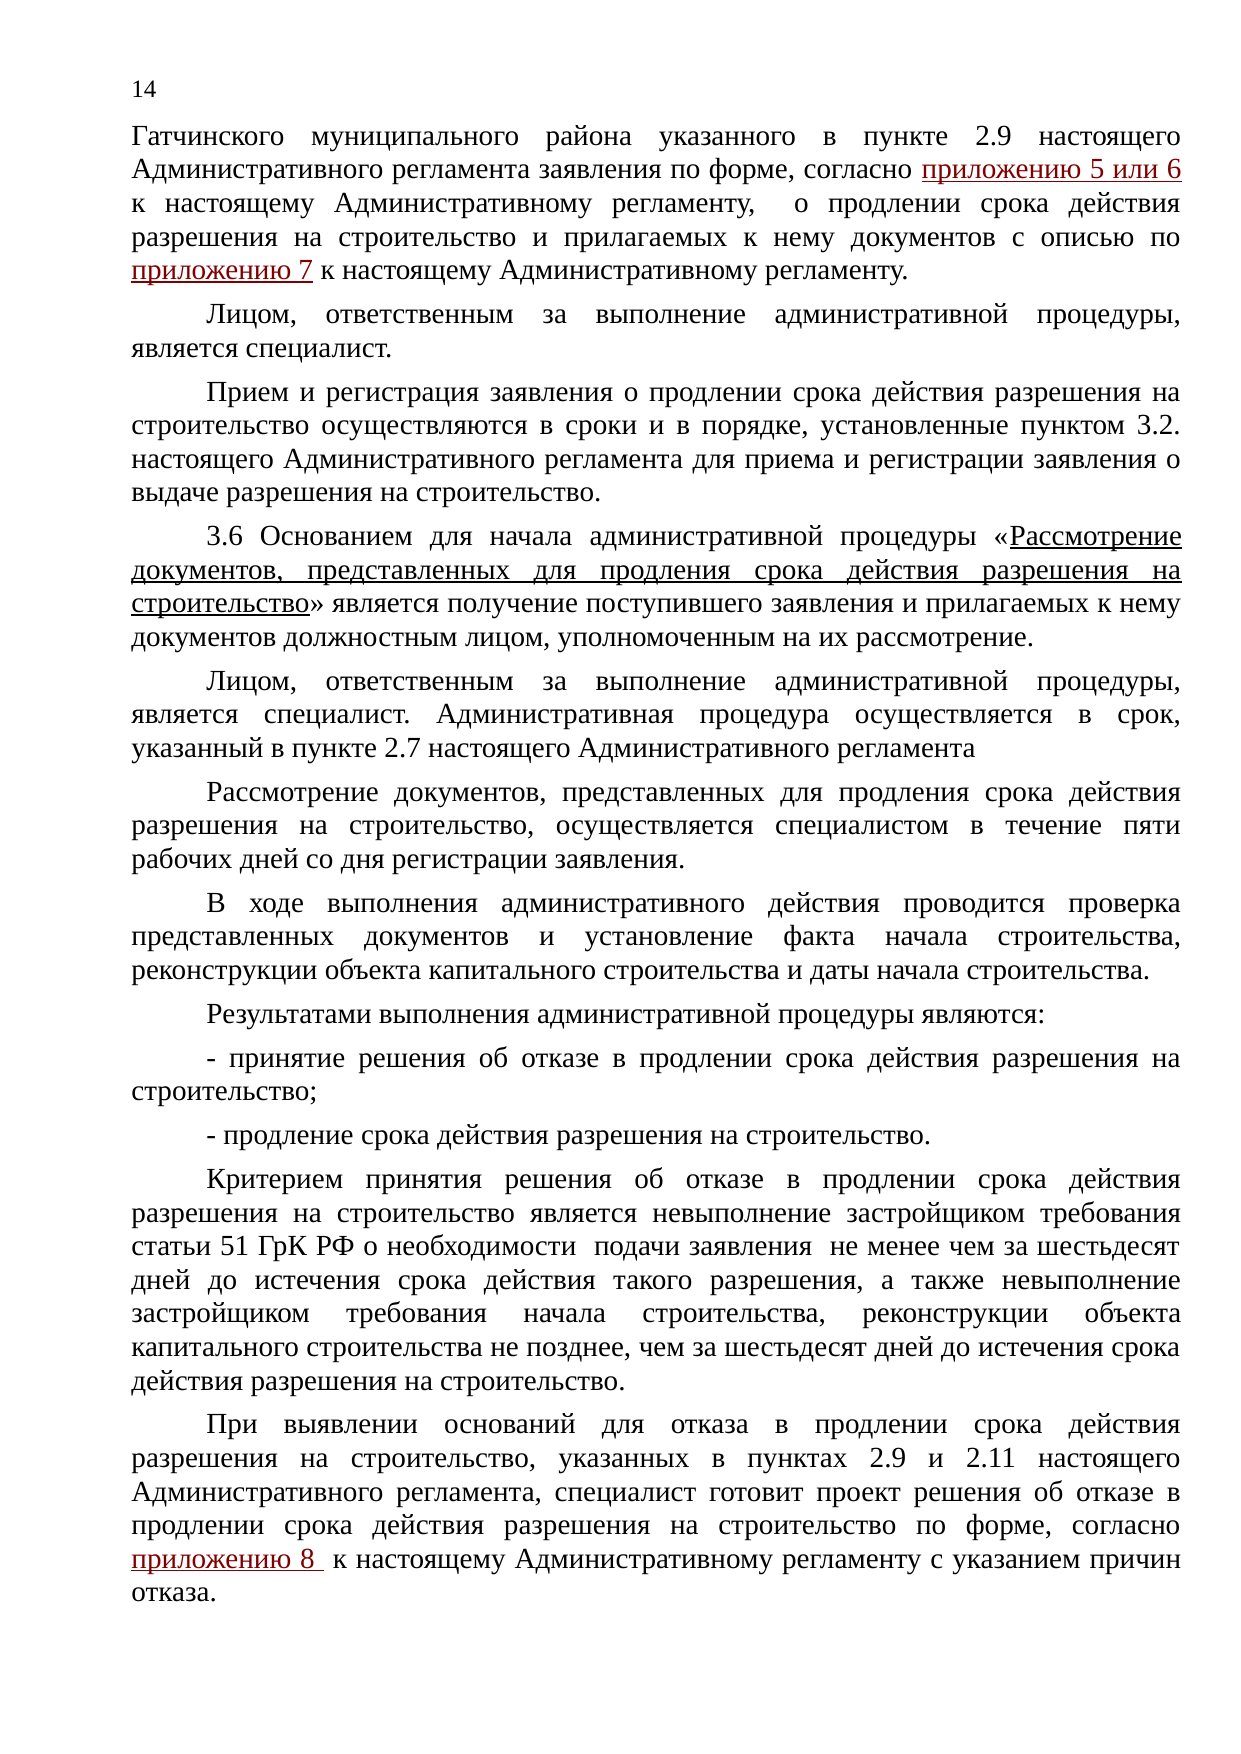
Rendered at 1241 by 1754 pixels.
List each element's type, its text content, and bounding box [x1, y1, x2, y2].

text Прием и регистрация заявления о продлении срока действия разрешения на строительство осуществляются в сроки и в порядке, установленные пунктом 3.2. настоящего Административного регламента для приема и регистрации заявления о выдаче разрешения на строительство. [131, 374, 1182, 508]
text Лицом, ответственным за выполнение административной процедуры, является специалист. Административная процедура осуществляется в срок, указанный в пункте 2.7 настоящего Административного регламента [131, 663, 1182, 763]
subtitle Гатчинского муниципального района указанного в пункте 2.9 настоящего Административного регламента заявления по форме, согласно приложению 5 или 6 к настоящему Административному регламенту, о продлении срока действия разрешения на строительство и прилагаемых к нему документов с описью по приложению 7 к настоящему Административному регламенту. [131, 118, 1182, 286]
text Рассмотрение документов, представленных для продления срока действия разрешения на строительство, осуществляется специалистом в течение пяти рабочих дней со дня регистрации заявления. [131, 774, 1182, 874]
text 3.6 Основанием для начала административной процедуры «Рассмотрение документов, представленных для продления срока действия разрешения на [131, 518, 1182, 581]
text - продление срока действия разрешения на строительство. [131, 1117, 1182, 1151]
text Результатами выполнения административной процедуры являются: [131, 996, 1182, 1029]
text Критерием принятия решения об отказе в продлении срока действия разрешения на строительство является невыполнение застройщиком требования статьи 51 ГрК РФ о необходимости подачи заявления не менее чем за шестьдесят дней до истечения срока действия такого разрешения, а также невыполнение застройщиком требования начала строительства, реконструкции объекта капитального строительства не позднее, чем за шестьдесят дней до истечения срока действия разрешения на строительство. [131, 1161, 1182, 1396]
text строительство» является получение поступившего заявления и прилагаемых к нему документов должностным лицом, уполномоченным на их рассмотрение. [131, 583, 1182, 652]
text В ходе выполнения административного действия проводится проверка представленных документов и установление факта начала строительства, реконструкции объекта капитального строительства и даты начала строительства. [131, 885, 1182, 986]
subtitle При выявлении оснований для отказа в продлении срока действия разрешения на строительство, указанных в пунктах 2.9 и 2.11 настоящего Административного регламента, специалист готовит проект решения об отказе в продлении срока действия разрешения на строительство по форме, согласно приложению 8 к настоящему Административному регламенту с указанием причин отказа. [131, 1407, 1182, 1608]
text Лицом, ответственным за выполнение административной процедуры, является специалист. [131, 296, 1182, 363]
text - принятие решения об отказе в продлении срока действия разрешения на строительство; [131, 1040, 1182, 1107]
